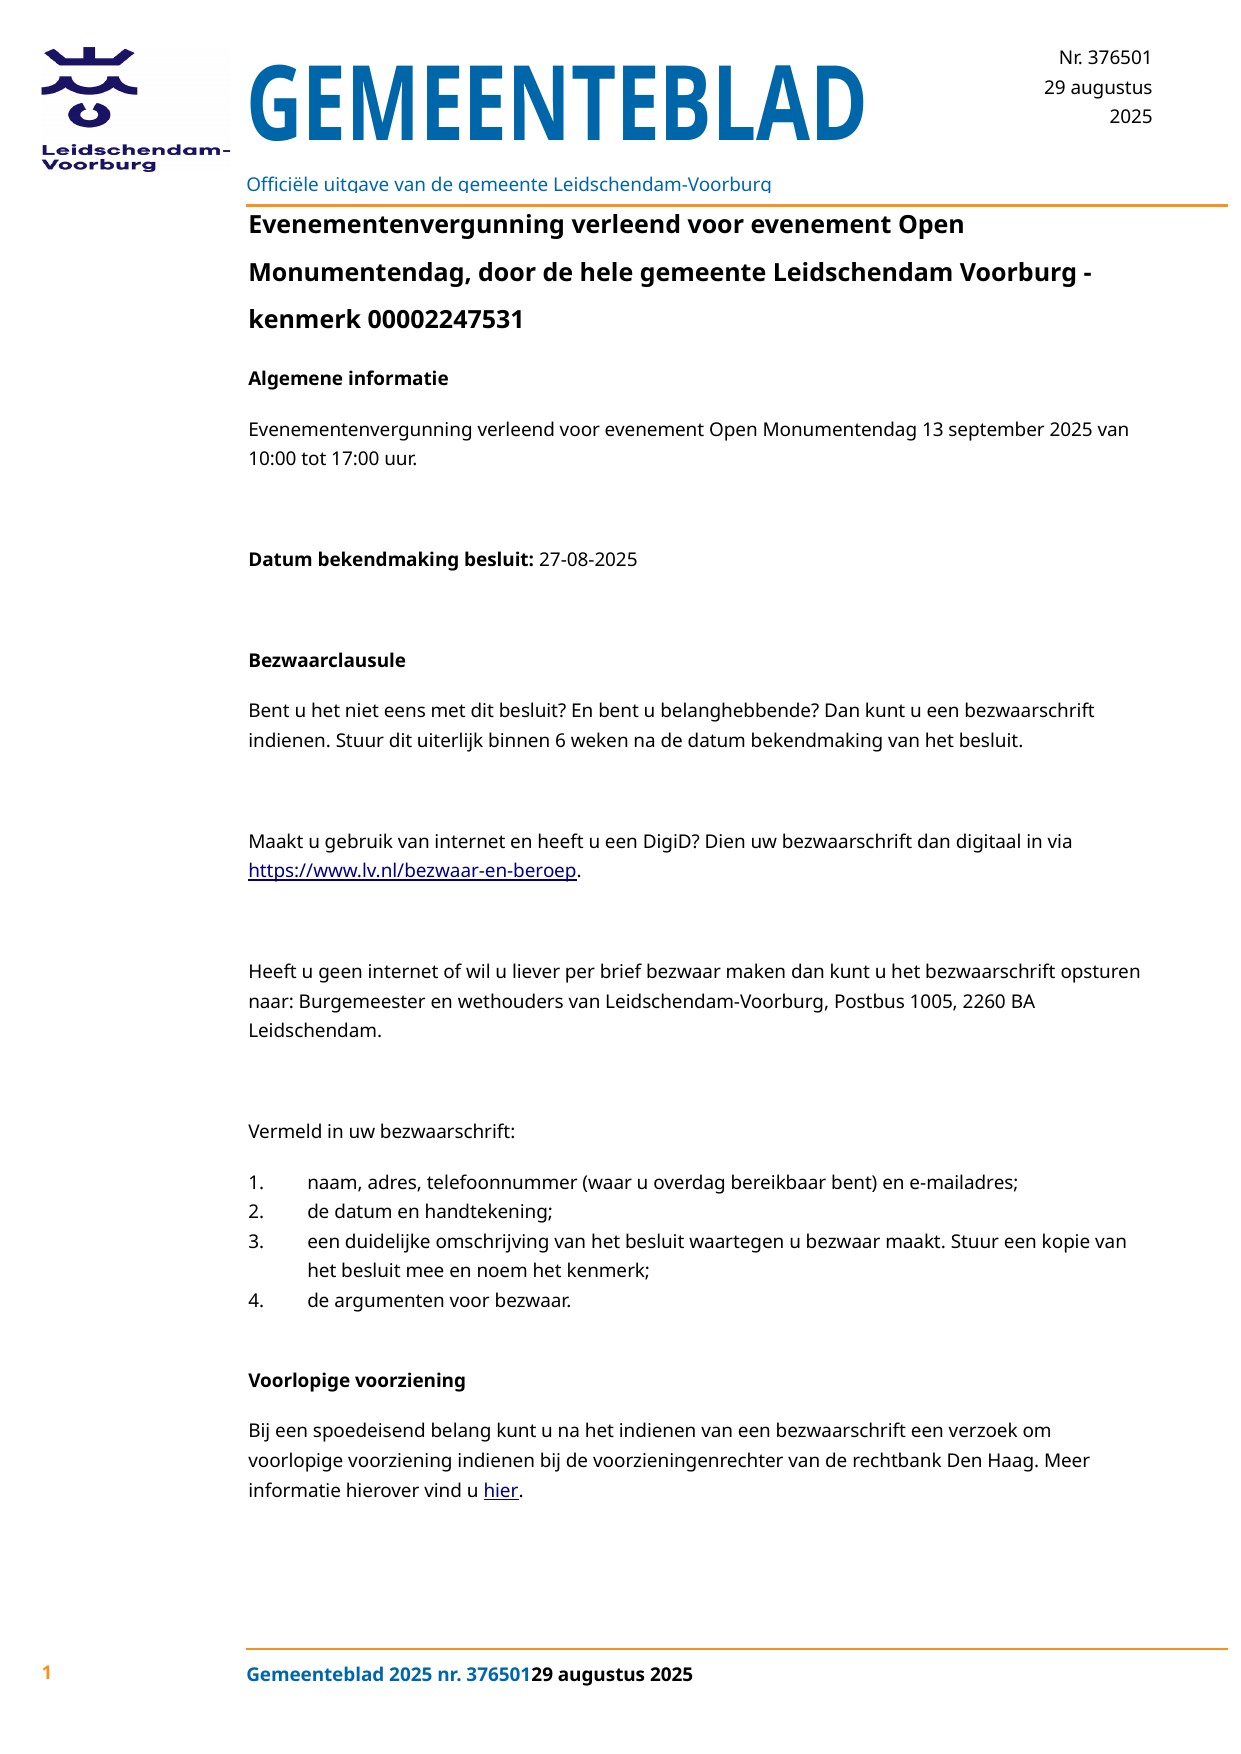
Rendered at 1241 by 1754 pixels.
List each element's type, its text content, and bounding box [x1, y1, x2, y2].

text Bezwaarclausule [248, 647, 1152, 673]
text Voorlopige voorziening [248, 1367, 1152, 1393]
list naam, adres, telefoonnummer (waar u overdag bereikbaar bent) en e-mailadres; [248, 1169, 1152, 1194]
text Evenementenvergunning verleend voor evenement Open Monumentendag 13 september 2025 van 10:00 tot 17:00 uur. [248, 416, 1152, 471]
text Vermeld in uw bezwaarschrift: [248, 1118, 1152, 1144]
text Bij een spoedeisend belang kunt u na het indienen van een bezwaarschrift een verzoek om voorlopige voorziening indienen bij de voorzieningenrechter van de rechtbank Den Haag. Meer informatie hierover vind u hier. [248, 1418, 1152, 1502]
text Bent u het niet eens met dit besluit? En bent u belanghebbende? Dan kunt u een bezwaarschrift indienen. Stuur dit uiterlijk binnen 6 weken na de datum bekendmaking van het besluit. [248, 698, 1152, 753]
text Maakt u gebruik van internet en heeft u een DigiD? Dien uw bezwaarschrift dan digitaal in via https://www.lv.nl/bezwaar-en-beroep. [248, 828, 1152, 883]
text Algemene informatie [248, 366, 1152, 391]
text Evenementenvergunning verleend voor evenement Open Monumentendag, door de hele gemeente Leidschendam Voorburg - kenmerk 00002247531 [248, 207, 1152, 336]
text Heeft u geen internet of wil u liever per brief bezwaar maken dan kunt u het bezwaarschrift opsturen naar: Burgemeester en wethouders van Leidschendam-Voorburg, Postbus 1005, 2260 BA Leidschendam. [248, 958, 1152, 1043]
text Datum bekendmaking besluit: 27-08-2025 [248, 546, 1152, 572]
list een duidelijke omschrijving van het besluit waartegen u bezwaar maakt. Stuur een kopie van het besluit mee en noem het kenmerk; [248, 1228, 1152, 1283]
list de datum en handtekening; [248, 1198, 1152, 1224]
picture [41, 47, 231, 172]
list de argumenten voor bezwaar. [248, 1287, 1152, 1313]
